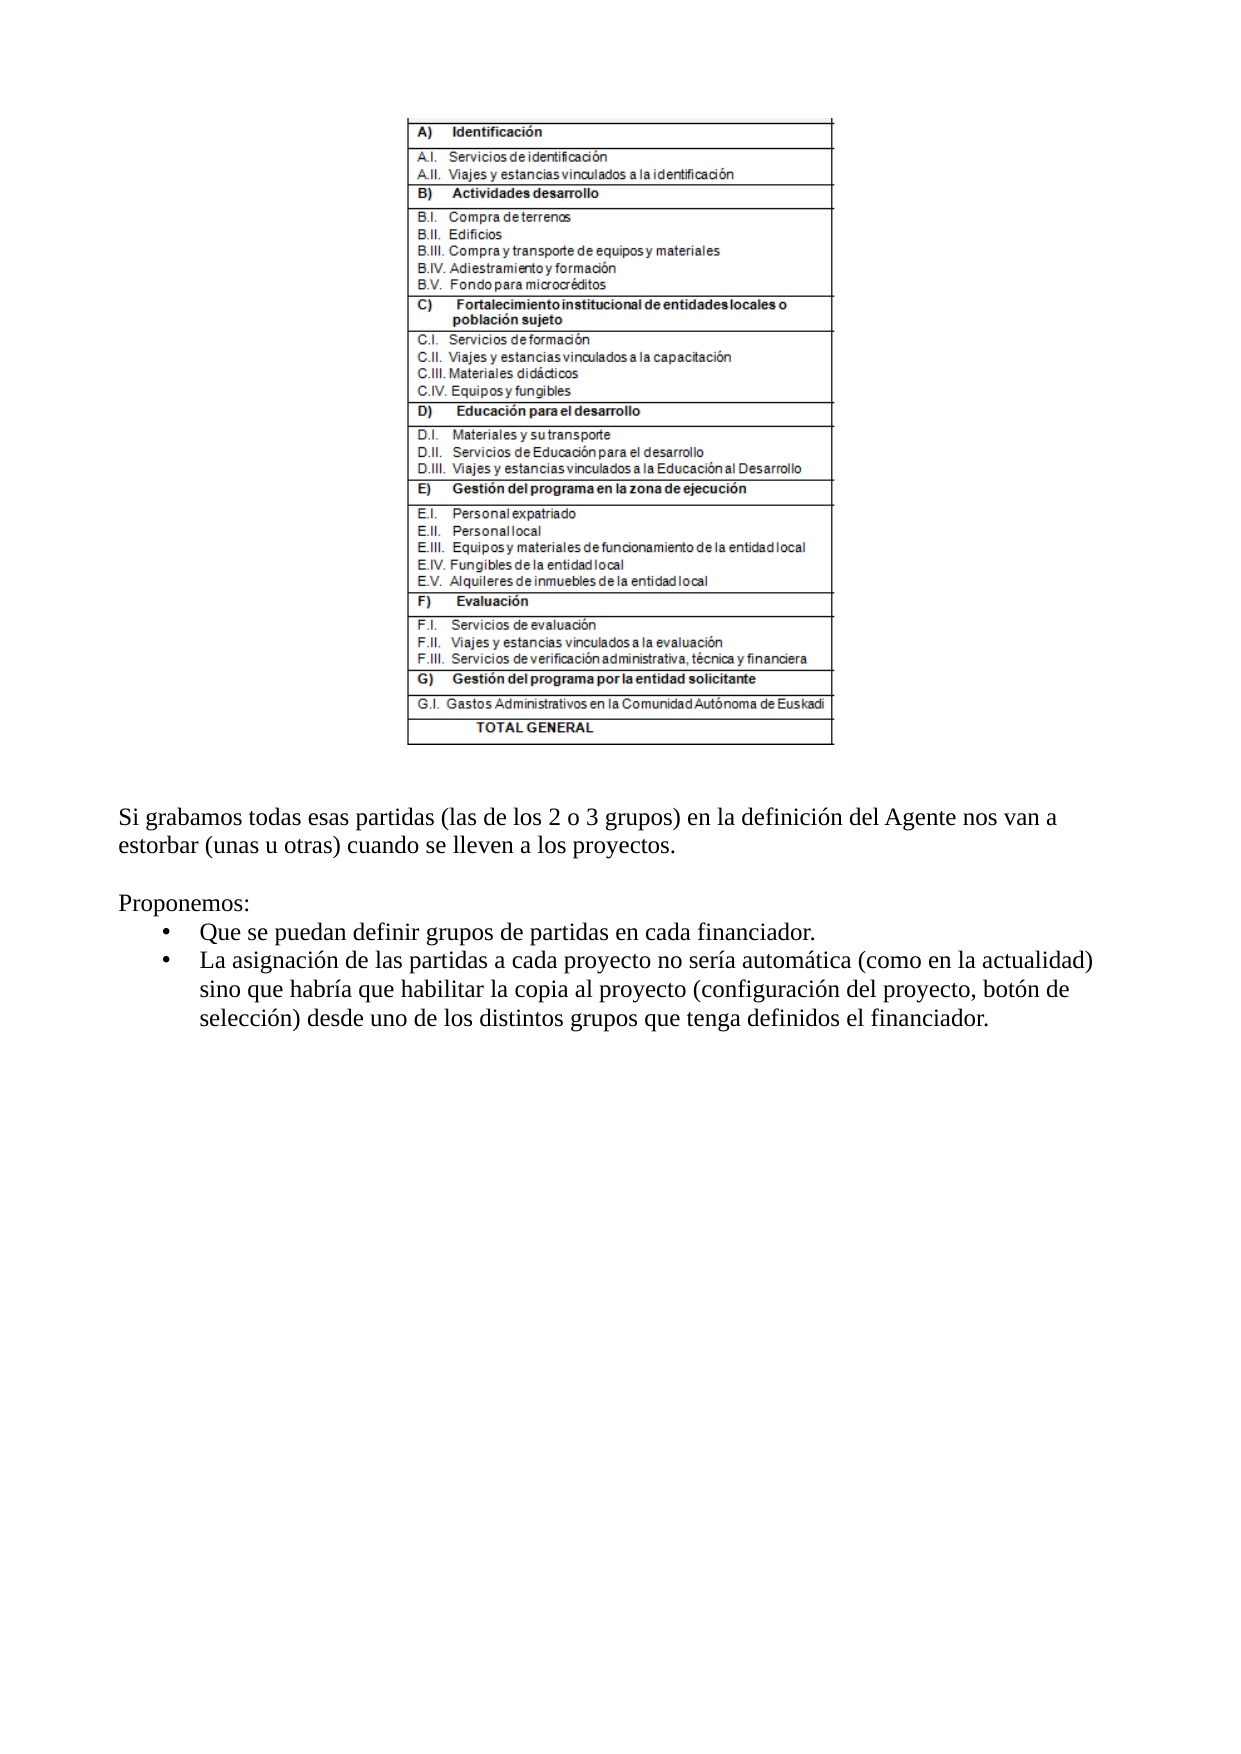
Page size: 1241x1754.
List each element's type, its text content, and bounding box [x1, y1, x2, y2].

list La asignación de las partidas a cada proyecto no sería automática (como en la actualidad) sino que habría que habilitar la copia al proyecto (configuración del proyecto, botón de selección) desde uno de los distintos grupos que tenga definidos el financiador. [162, 946, 1122, 1032]
list Que se puedan definir grupos de partidas en cada financiador. [162, 917, 1122, 946]
text Proponemos: [118, 888, 1122, 917]
text Si grabamos todas esas partidas (las de los 2 o 3 grupos) en la definición del Agente nos van a estorbar (unas u otras) cuando se lleven a los proyectos. [118, 802, 1122, 859]
picture [405, 118, 835, 745]
